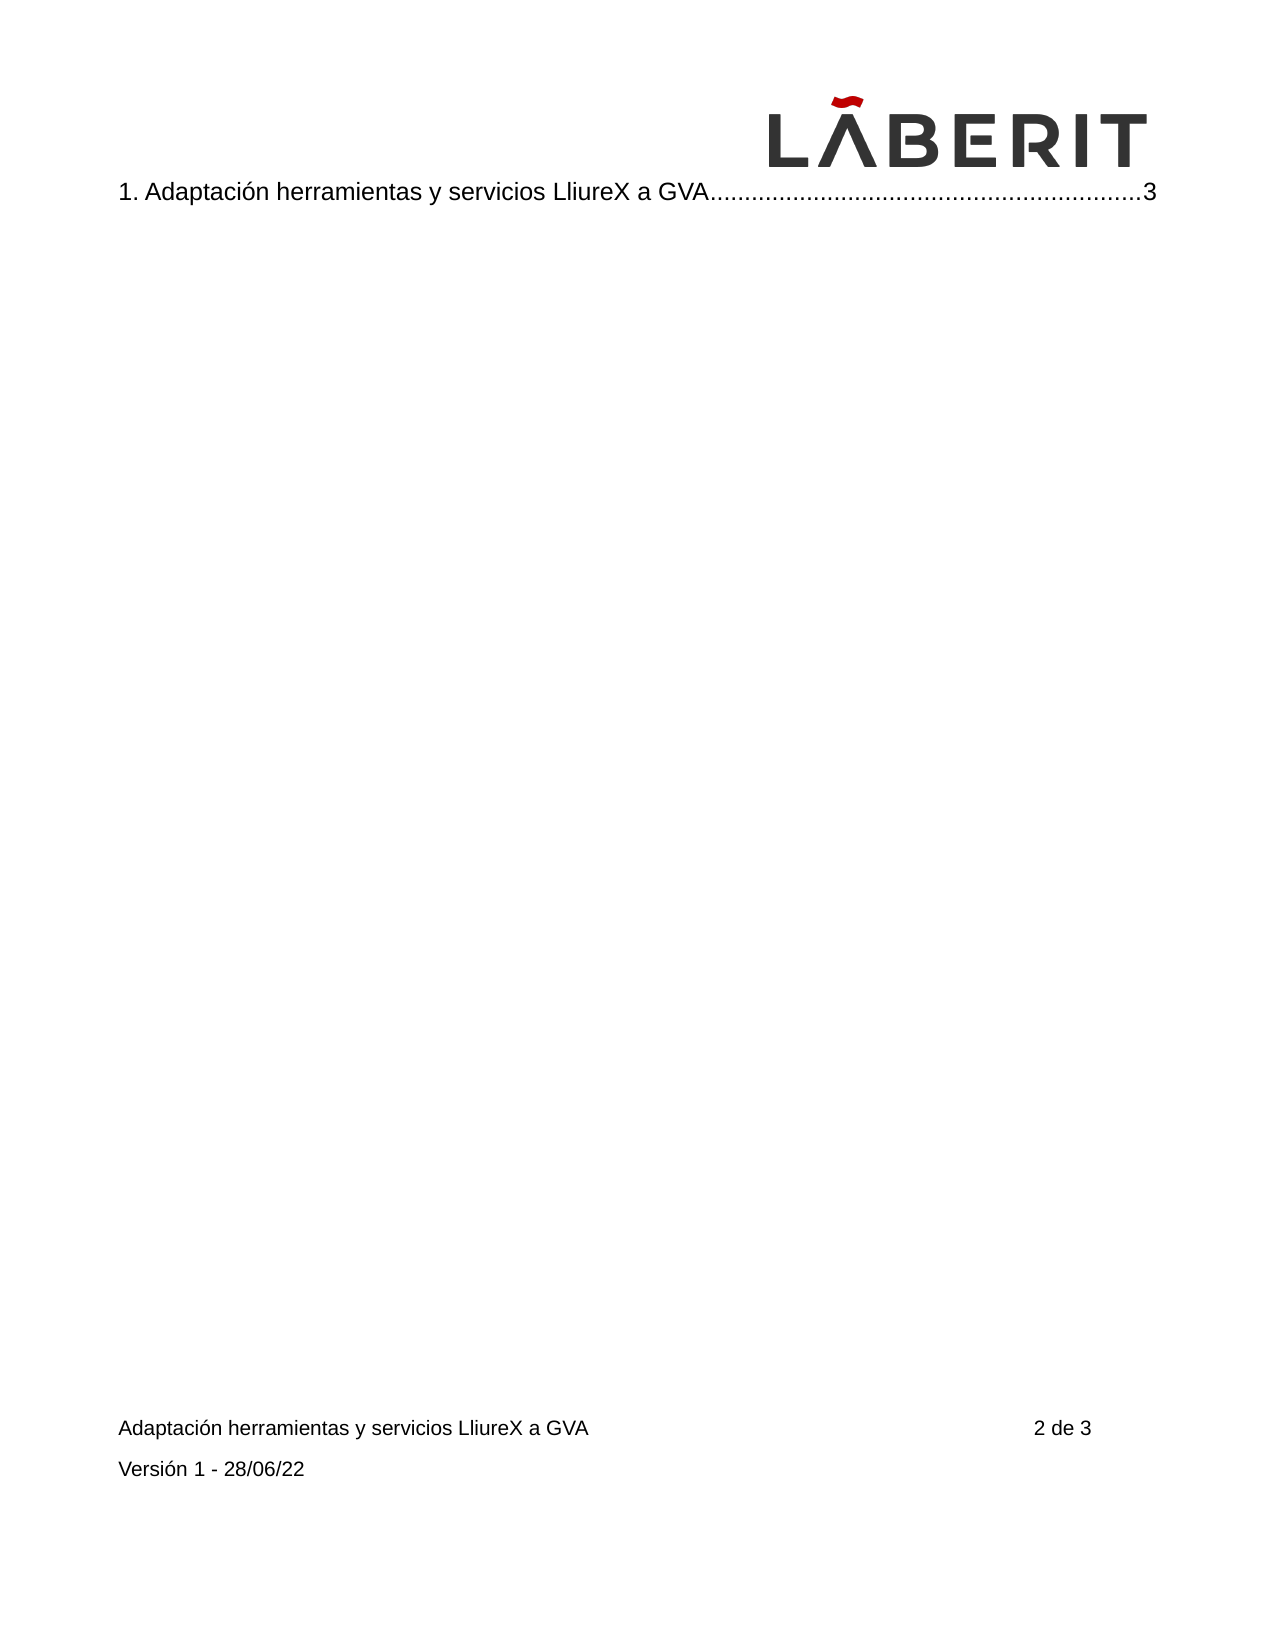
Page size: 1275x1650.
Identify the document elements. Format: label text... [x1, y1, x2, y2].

text 1. Adaptación herramientas y servicios LliureX a GVA 3 [118, 177, 1157, 206]
picture [769, 96, 1147, 167]
